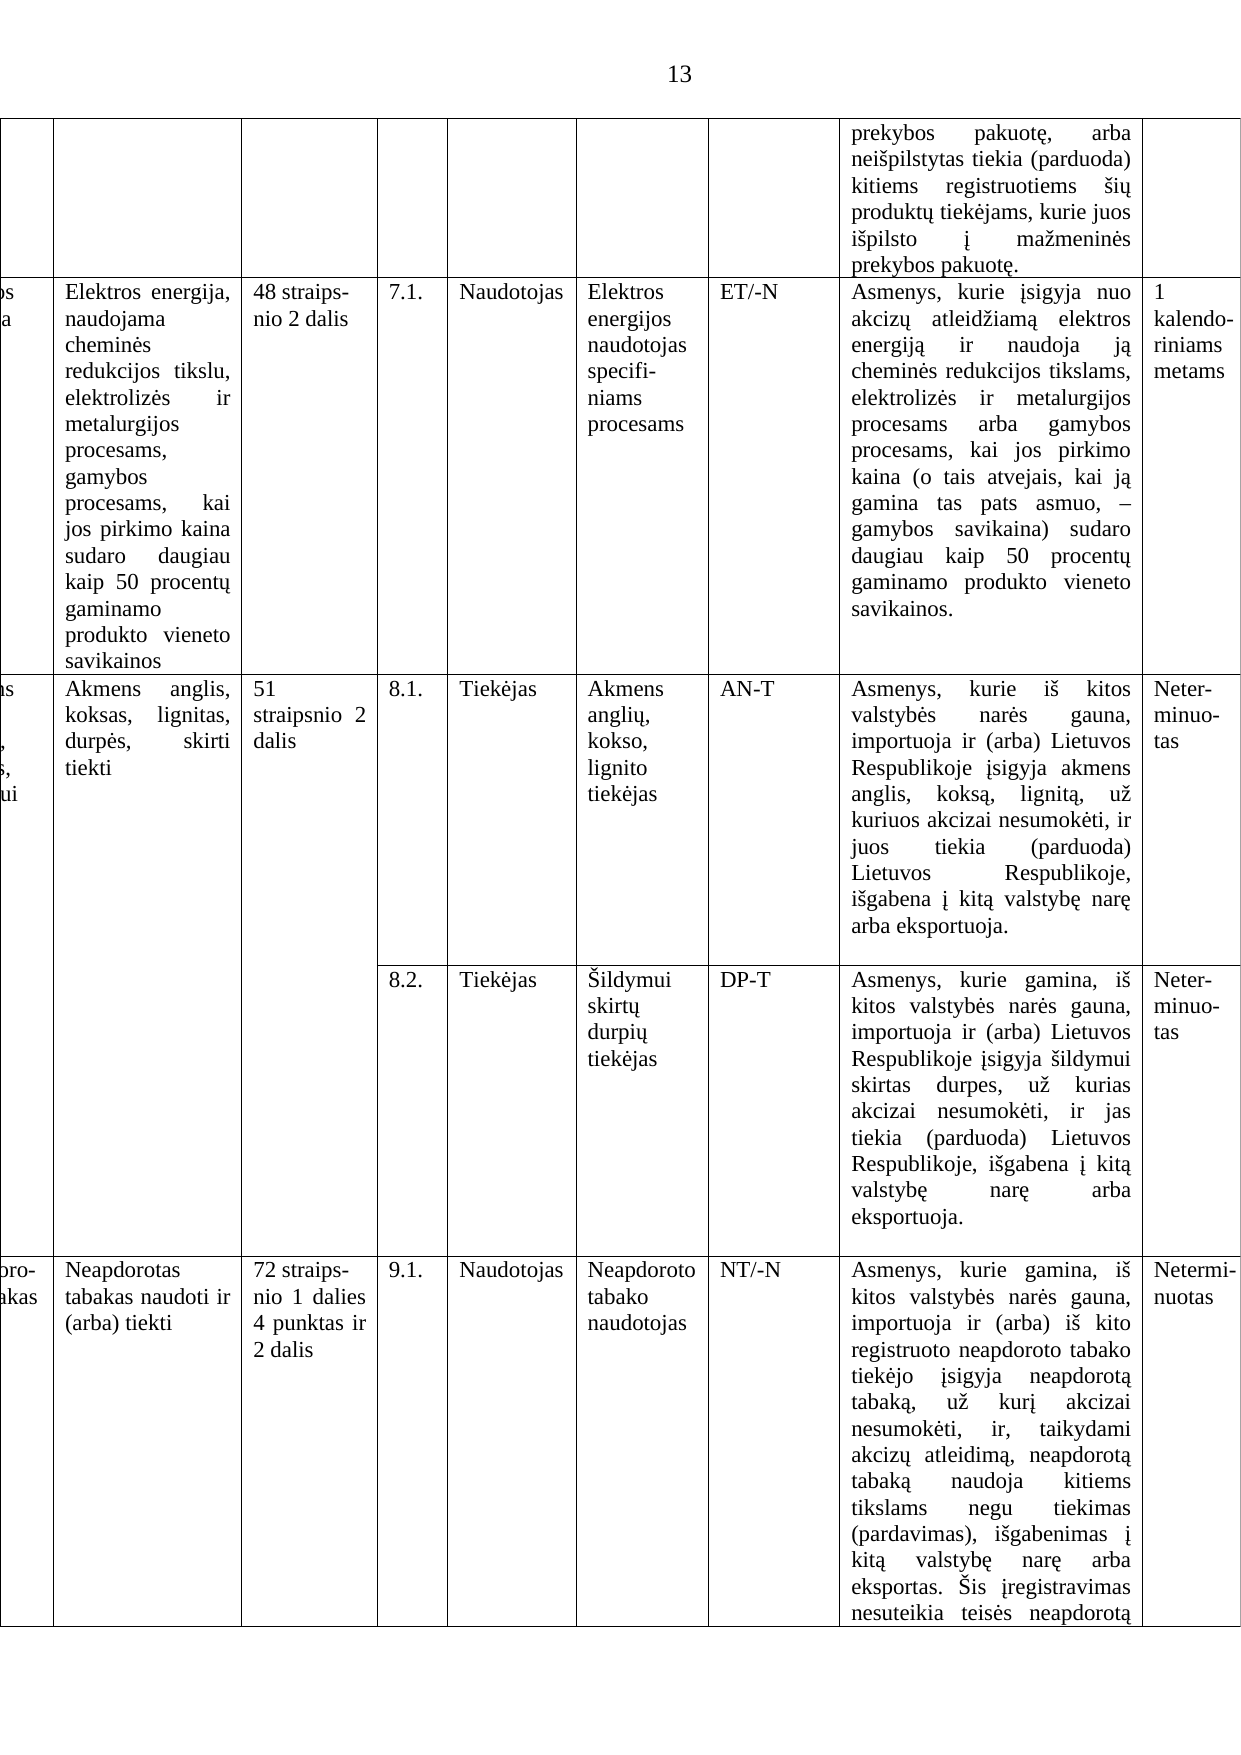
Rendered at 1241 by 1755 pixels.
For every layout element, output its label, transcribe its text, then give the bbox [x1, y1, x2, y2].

table_cell prekybos pakuotę, arba neišpilstytas tiekia (parduoda) kitiems registruotiems šių produktų tiekėjams, kurie juos išpilsto į mažmeninės prekybos pakuotę. [840, 119, 1142, 277]
table_cell 8.2. [378, 966, 447, 1256]
table_cell DP-T [709, 966, 839, 1256]
table_cell 72 straips-nio 1 dalies 4 punktas ir 2 dalis [242, 1257, 377, 1626]
table_cell 51 straipsnio 2 dalis [242, 675, 377, 1256]
table_cell Asmenys, kurie gamina, iš kitos valstybės narės gauna, importuoja ir (arba) iš kito registruoto neapdoroto tabako tiekėjo įsigyja neapdorotą tabaką, už kurį akcizai nesumokėti, ir, taikydami akcizų atleidimą, neapdorotą tabaką naudoja kitiems tikslams negu tiekimas (pardavimas), išgabenimas į kitą valstybę narę arba eksportas. Šis įregistravimas nesuteikia teisės neapdorotą [840, 1257, 1142, 1626]
table_cell Energiniai produktai [1, 119, 53, 277]
table_cell [577, 119, 708, 277]
table_cell Tiekėjas [448, 966, 576, 1256]
table_cell Akmens anglis, koksas, lignitas, šildymui skirtos durpės [1, 675, 53, 1256]
table_cell 8.1. [378, 675, 447, 964]
table_cell Elektros energija [1, 278, 53, 674]
table_cell Akmens anglis, koksas, lignitas, durpės, skirti tiekti [54, 675, 241, 1256]
table_cell Neter-minuo-tas [1143, 675, 1240, 964]
table_cell Naudotojas [448, 278, 576, 674]
table_cell Asmenys, kurie įsigyja nuo akcizų atleidžiamą elektros energiją ir naudoja ją cheminės redukcijos tikslams, elektrolizės ir metalurgijos procesams arba gamybos procesams, kai jos pirkimo kaina (o tais atvejais, kai ją gamina tas pats asmuo, – gamybos savikaina) sudaro daugiau kaip 50 procentų gaminamo produkto vieneto savikainos. [840, 278, 1142, 674]
table_cell Neapdoro-tas tabakas [1, 1257, 53, 1626]
table_cell [448, 119, 576, 277]
table_cell Neapdorotas tabakas naudoti ir (arba) tiekti [54, 1257, 241, 1626]
table_cell [1143, 119, 1240, 277]
table_cell Netermi-nuotas [1143, 1257, 1240, 1626]
table_cell Naudotojas [448, 1257, 576, 1626]
table_cell Elektros energijos naudotojas specifi-niams procesams [577, 278, 708, 674]
table_cell [54, 119, 241, 277]
table_cell Neapdoroto tabako naudotojas [577, 1257, 708, 1626]
table_cell 48 straips-nio 2 dalis [242, 278, 377, 674]
table_cell 1 kalendo-riniams metams [1143, 278, 1240, 674]
table_cell 7.1. [378, 278, 447, 674]
table_cell AN-T [709, 675, 839, 964]
table_cell Elektros energija, naudojama cheminės redukcijos tikslu, elektrolizės ir metalurgijos procesams, gamybos procesams, kai jos pirkimo kaina sudaro daugiau kaip 50 procentų gaminamo produkto vieneto savikainos [54, 278, 241, 674]
table_cell [378, 119, 447, 277]
table_cell Asmenys, kurie iš kitos valstybės narės gauna, importuoja ir (arba) Lietuvos Respublikoje įsigyja akmens anglis, koksą, lignitą, už kuriuos akcizai nesumokėti, ir juos tiekia (parduoda) Lietuvos Respublikoje, išgabena į kitą valstybę narę arba eksportuoja. [840, 675, 1142, 964]
table_cell ET/-N [709, 278, 839, 674]
table_cell NT/-N [709, 1257, 839, 1626]
table_cell [709, 119, 839, 277]
table_cell Tiekėjas [448, 675, 576, 964]
table_cell 9.1. [378, 1257, 447, 1626]
table_cell Neter-minuo-tas [1143, 966, 1240, 1256]
table_cell Asmenys, kurie gamina, iš kitos valstybės narės gauna, importuoja ir (arba) Lietuvos Respublikoje įsigyja šildymui skirtas durpes, už kurias akcizai nesumokėti, ir jas tiekia (parduoda) Lietuvos Respublikoje, išgabena į kitą valstybę narę arba eksportuoja. [840, 966, 1142, 1256]
table_cell Akmens anglių, kokso, lignito tiekėjas [577, 675, 708, 964]
table_cell [242, 119, 377, 277]
table_cell Šildymui skirtų durpių tiekėjas [577, 966, 708, 1256]
